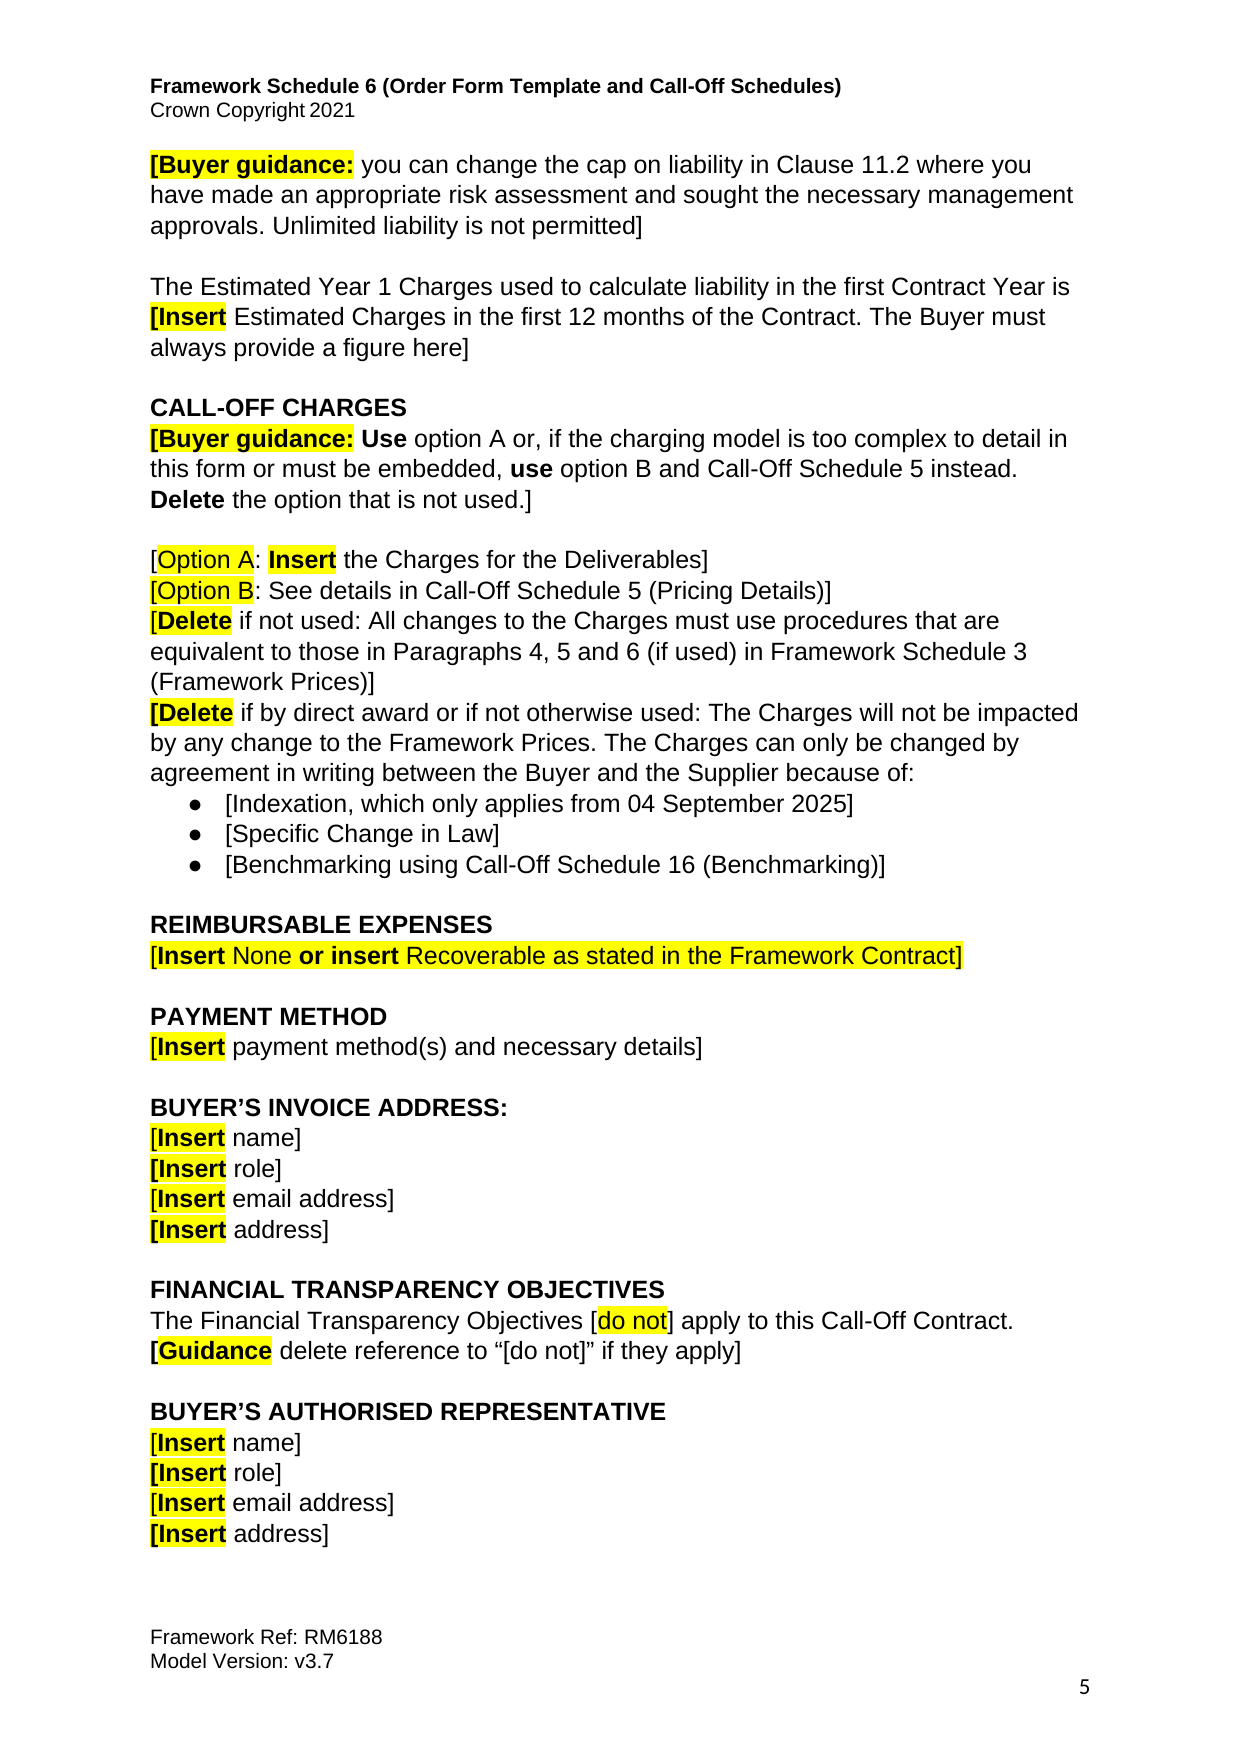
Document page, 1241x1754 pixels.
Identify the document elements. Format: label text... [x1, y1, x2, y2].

subtitle BUYER’S INVOICE ADDRESS: [150, 1093, 1090, 1122]
subtitle REIMBURSABLE EXPENSES [150, 910, 1090, 939]
text [Insert address] [150, 1519, 1090, 1547]
list [Indexation, which only applies from 04 September 2025] [187, 789, 1090, 817]
subtitle FINANCIAL TRANSPARENCY OBJECTIVES [150, 1275, 1090, 1304]
text [Delete if by direct award or if not otherwise used: The Charges will not be impacted by any change to the Framework Prices. The Charges can only be changed by agreement in writing between the Buyer and the Supplier because of: [150, 697, 1090, 787]
text [Option A: Insert the Charges for the Deliverables] [150, 545, 1090, 574]
text [Insert role] [150, 1458, 1090, 1487]
list [Benchmarking using Call-Off Schedule 16 (Benchmarking)] [187, 849, 1090, 878]
text [Insert payment method(s) and necessary details] [150, 1032, 1090, 1061]
text The Financial Transparency Objectives [do not] apply to this Call-Off Contract. [150, 1306, 1090, 1334]
text [Insert email address] [150, 1488, 1090, 1517]
text [Insert email address] [150, 1184, 1090, 1213]
text [Option B: See details in Call-Off Schedule 5 (Pricing Details)] [150, 576, 1090, 604]
subtitle PAYMENT METHOD [150, 1002, 1090, 1030]
text [Buyer guidance: you can change the cap on liability in Clause 11.2 where you have made an appropriate risk assessment and sought the necessary management approvals. Unlimited liability is not permitted] [150, 150, 1090, 239]
text [Insert role] [150, 1154, 1090, 1182]
text [Insert None or insert Recoverable as stated in the Framework Contract] [150, 941, 1090, 969]
subtitle BUYER’S AUTHORISED REPRESENTATIVE [150, 1397, 1090, 1426]
text [Delete if not used: All changes to the Charges must use procedures that are equivalent to those in Paragraphs 4, 5 and 6 (if used) in Framework Schedule 3 (Framework Prices)] [150, 606, 1090, 696]
text The Estimated Year 1 Charges used to calculate liability in the first Contract Year is [Insert Estimated Charges in the first 12 months of the Contract. The Buyer must always provide a figure here] [150, 272, 1090, 361]
text [Buyer guidance: Use option A or, if the charging model is too complex to detail in this form or must be embedded, use option B and Call-Off Schedule 5 instead. Delete the option that is not used.] [150, 424, 1090, 513]
list [Specific Change in Law] [187, 819, 1090, 848]
text [Insert name] [150, 1123, 1090, 1152]
text [Guidance delete reference to “[do not]” if they apply] [150, 1336, 1090, 1365]
text [Insert name] [150, 1427, 1090, 1456]
subtitle CALL-OFF CHARGES [150, 393, 1090, 422]
text [Insert address] [150, 1214, 1090, 1243]
